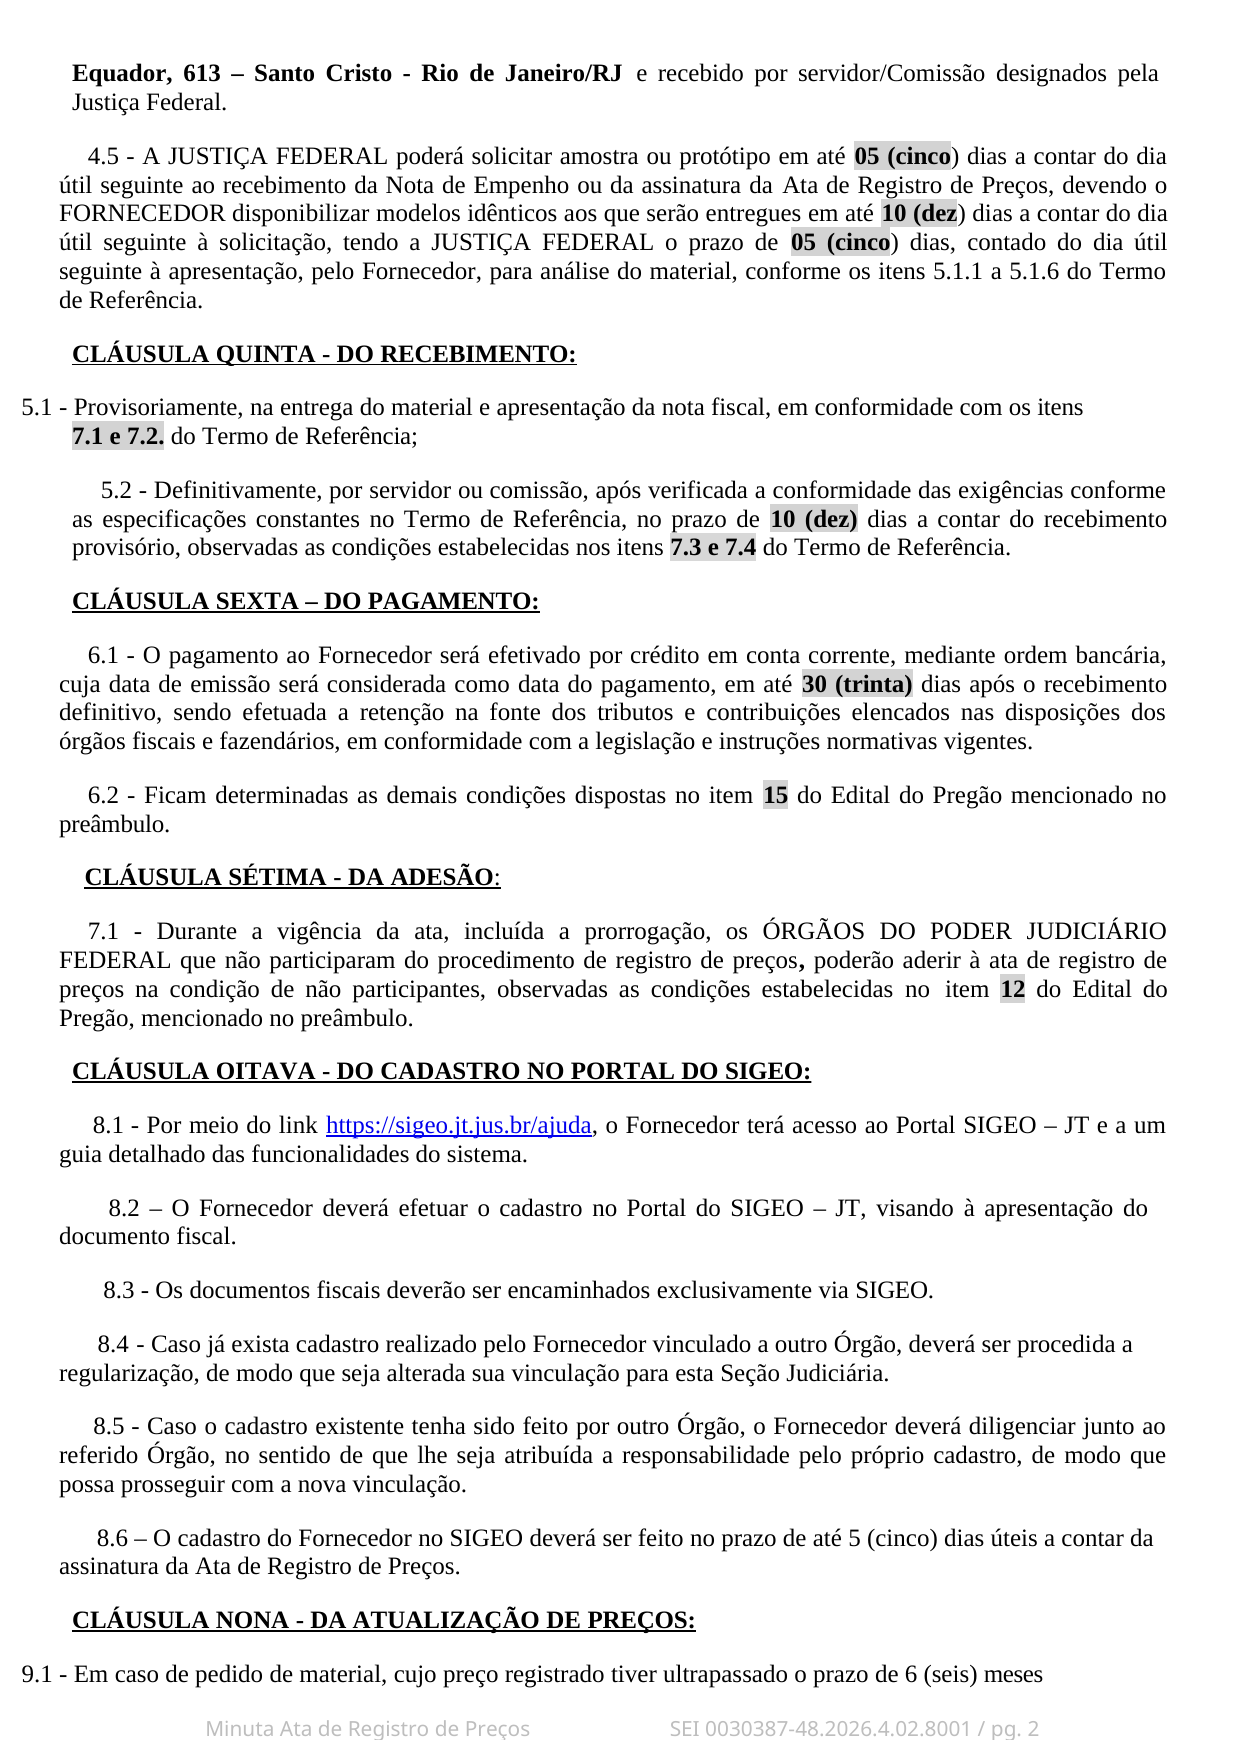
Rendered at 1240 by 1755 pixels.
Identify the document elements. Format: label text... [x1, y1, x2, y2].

list - Caso já exista cadastro realizado pelo Fornecedor vinculado a outro Órgão, deverá ser procedida a regularização, de modo que seja alterada sua vinculação para esta Seção Judiciária. [59, 1329, 1168, 1386]
list - Durante a vigência da ata, incluída a prorrogação, os ÓRGÃOS DO PODER JUDICIÁRIO FEDERAL que não participaram do procedimento de registro de preços, poderão aderir à ata de registro de preços na condição de não participantes, observadas as condições estabelecidas no item 12 do Edital do Pregão, mencionado no preâmbulo. [59, 916, 1168, 1031]
text Equador, 613 – Santo Cristo - Rio de Janeiro/RJ e recebido por servidor/Comissão designados pela Justiça Federal. [72, 58, 1181, 116]
list - A JUSTIÇA FEDERAL poderá solicitar amostra ou protótipo em até 05 (cinco) dias a contar do dia útil seguinte ao recebimento da Nota de Empenho ou da assinatura da Ata de Registro de Preços, devendo o FORNECEDOR disponibilizar modelos idênticos aos que serão entregues em até 10 (dez) dias a contar do dia útil seguinte à solicitação, tendo a JUSTIÇA FEDERAL o prazo de 05 (cinco) dias, contado do dia útil seguinte à apresentação, pelo Fornecedor, para análise do material, conforme os itens 5.1.1 a 5.1.6 do Termo de Referência. [59, 141, 1168, 313]
list - Provisoriamente, na entrega do material e apresentação da nota fiscal, em conformidade com os itens [21, 392, 1181, 421]
subtitle CLÁUSULA SEXTA – DO PAGAMENTO: [72, 586, 1181, 615]
list - Por meio do link https://sigeo.jt.jus.br/ajuda, o Fornecedor terá acesso ao Portal SIGEO – JT e a um guia detalhado das funcionalidades do sistema. [59, 1110, 1167, 1168]
list – O Fornecedor deverá efetuar o cadastro no Portal do SIGEO – JT, visando à apresentação do documento fiscal. [59, 1193, 1166, 1250]
list – O cadastro do Fornecedor no SIGEO deverá ser feito no prazo de até 5 (cinco) dias úteis a contar da assinatura da Ata de Registro de Preços. [59, 1523, 1167, 1580]
subtitle CLÁUSULA NONA - DA ATUALIZAÇÃO DE PREÇOS: [72, 1605, 1181, 1634]
list - Definitivamente, por servidor ou comissão, após verificada a conformidade das exigências conforme as especificações constantes no Termo de Referência, no prazo de 10 (dez) dias a contar do recebimento provisório, observadas as condições estabelecidas nos itens 7.3 e 7.4 do Termo de Referência. [72, 475, 1168, 561]
list - Ficam determinadas as demais condições dispostas no item 15 do Edital do Pregão mencionado no preâmbulo. [59, 780, 1167, 837]
list - Em caso de pedido de material, cujo preço registrado tiver ultrapassado o prazo de 6 (seis) meses [21, 1659, 1181, 1688]
subtitle CLÁUSULA OITAVA - DO CADASTRO NO PORTAL DO SIGEO: [72, 1056, 1181, 1085]
subtitle CLÁUSULA SÉTIMA - DA ADESÃO: [84, 862, 1181, 891]
subtitle CLÁUSULA QUINTA - DO RECEBIMENTO: [72, 339, 1181, 367]
text 7.1 e 7.2. do Termo de Referência; [72, 421, 1181, 450]
list - Os documentos fiscais deverão ser encaminhados exclusivamente via SIGEO. [103, 1275, 1181, 1304]
list - O pagamento ao Fornecedor será efetivado por crédito em conta corrente, mediante ordem bancária, cuja data de emissão será considerada como data do pagamento, em até 30 (trinta) dias após o recebimento definitivo, sendo efetuada a retenção na fonte dos tributos e contribuições elencados nas disposições dos órgãos fiscais e fazendários, em conformidade com a legislação e instruções normativas vigentes. [59, 640, 1167, 755]
list - Caso o cadastro existente tenha sido feito por outro Órgão, o Fornecedor deverá diligenciar junto ao referido Órgão, no sentido de que lhe seja atribuída a responsabilidade pelo próprio cadastro, de modo que possa prosseguir com a nova vinculação. [59, 1411, 1168, 1498]
